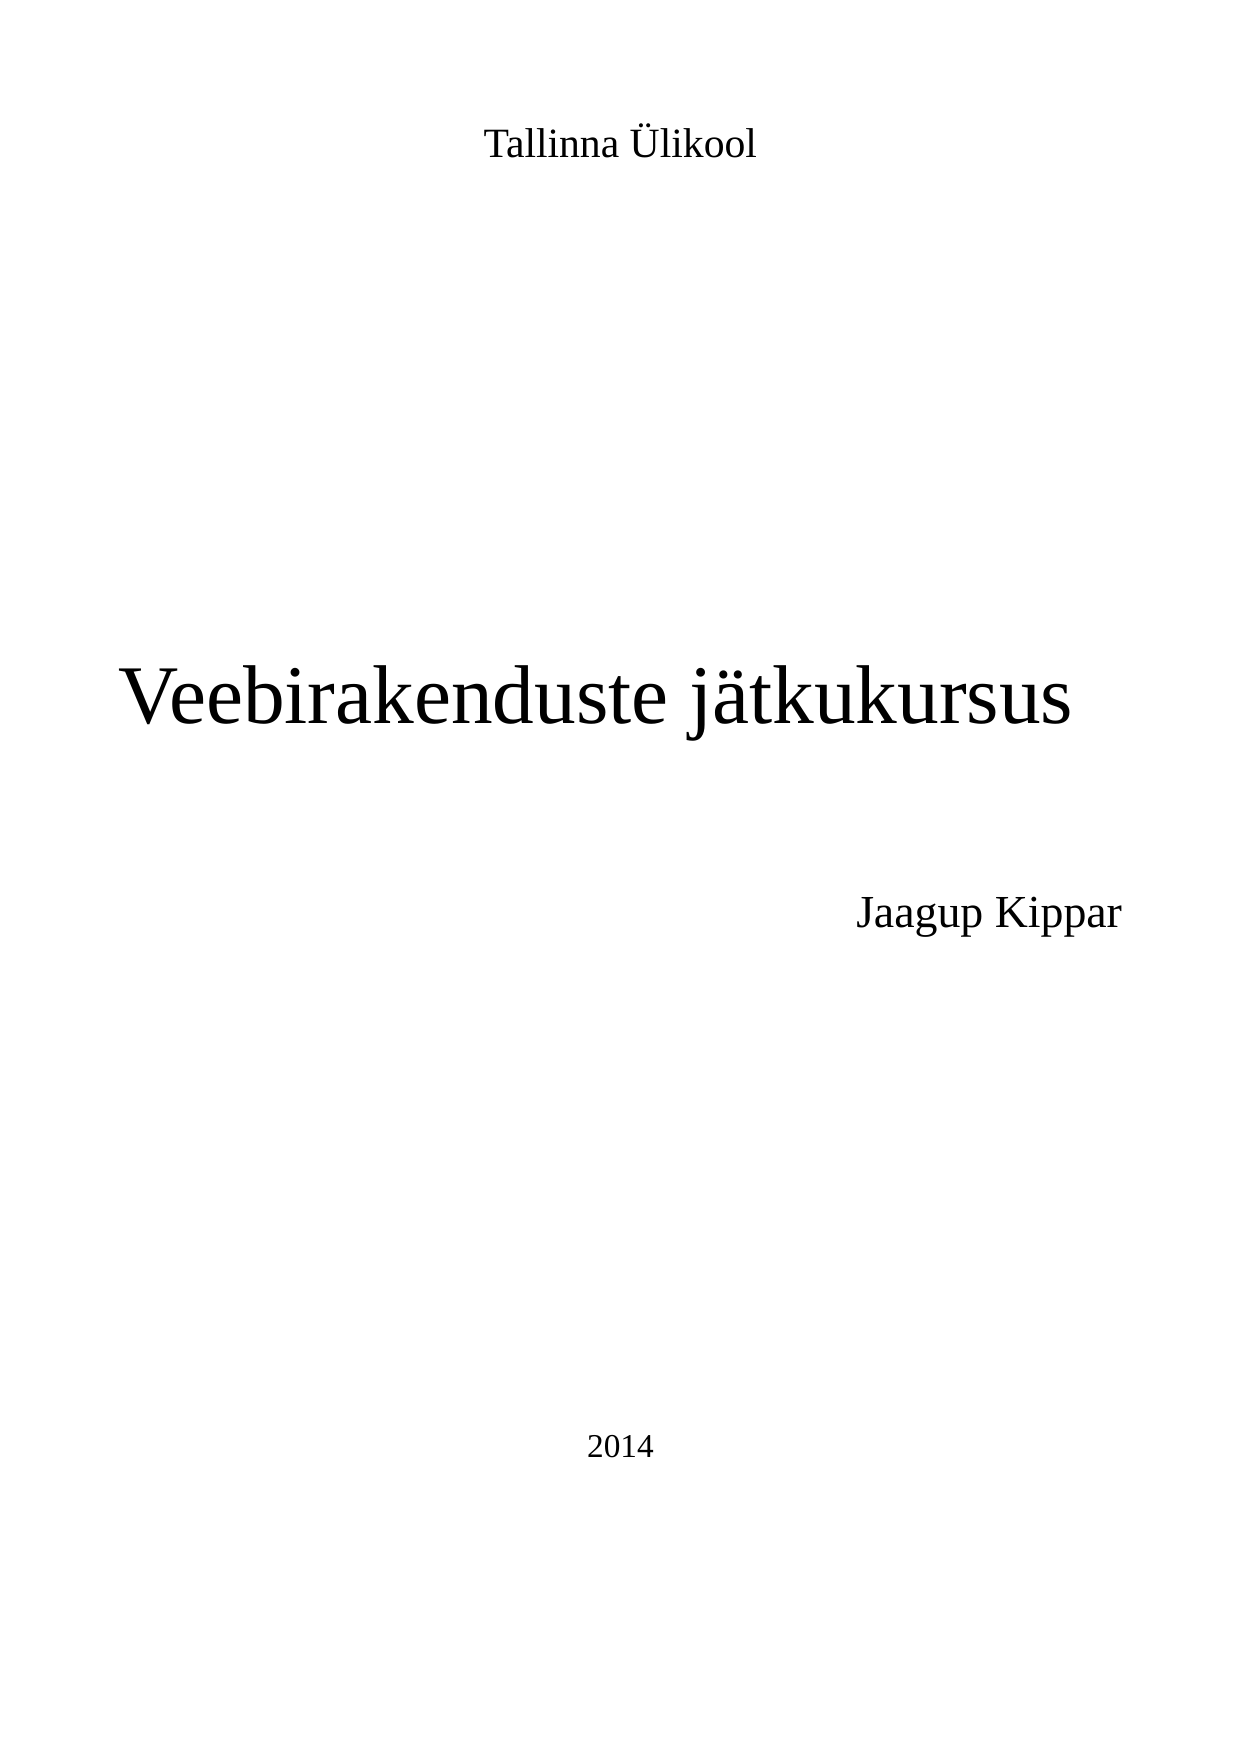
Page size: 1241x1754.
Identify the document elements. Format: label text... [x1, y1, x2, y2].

text Jaagup Kippar [118, 885, 1122, 937]
text 2014 [118, 1426, 1122, 1464]
text Tallinna Ülikool [118, 118, 1122, 166]
text Veebirakenduste jätkukursus [118, 645, 1122, 741]
